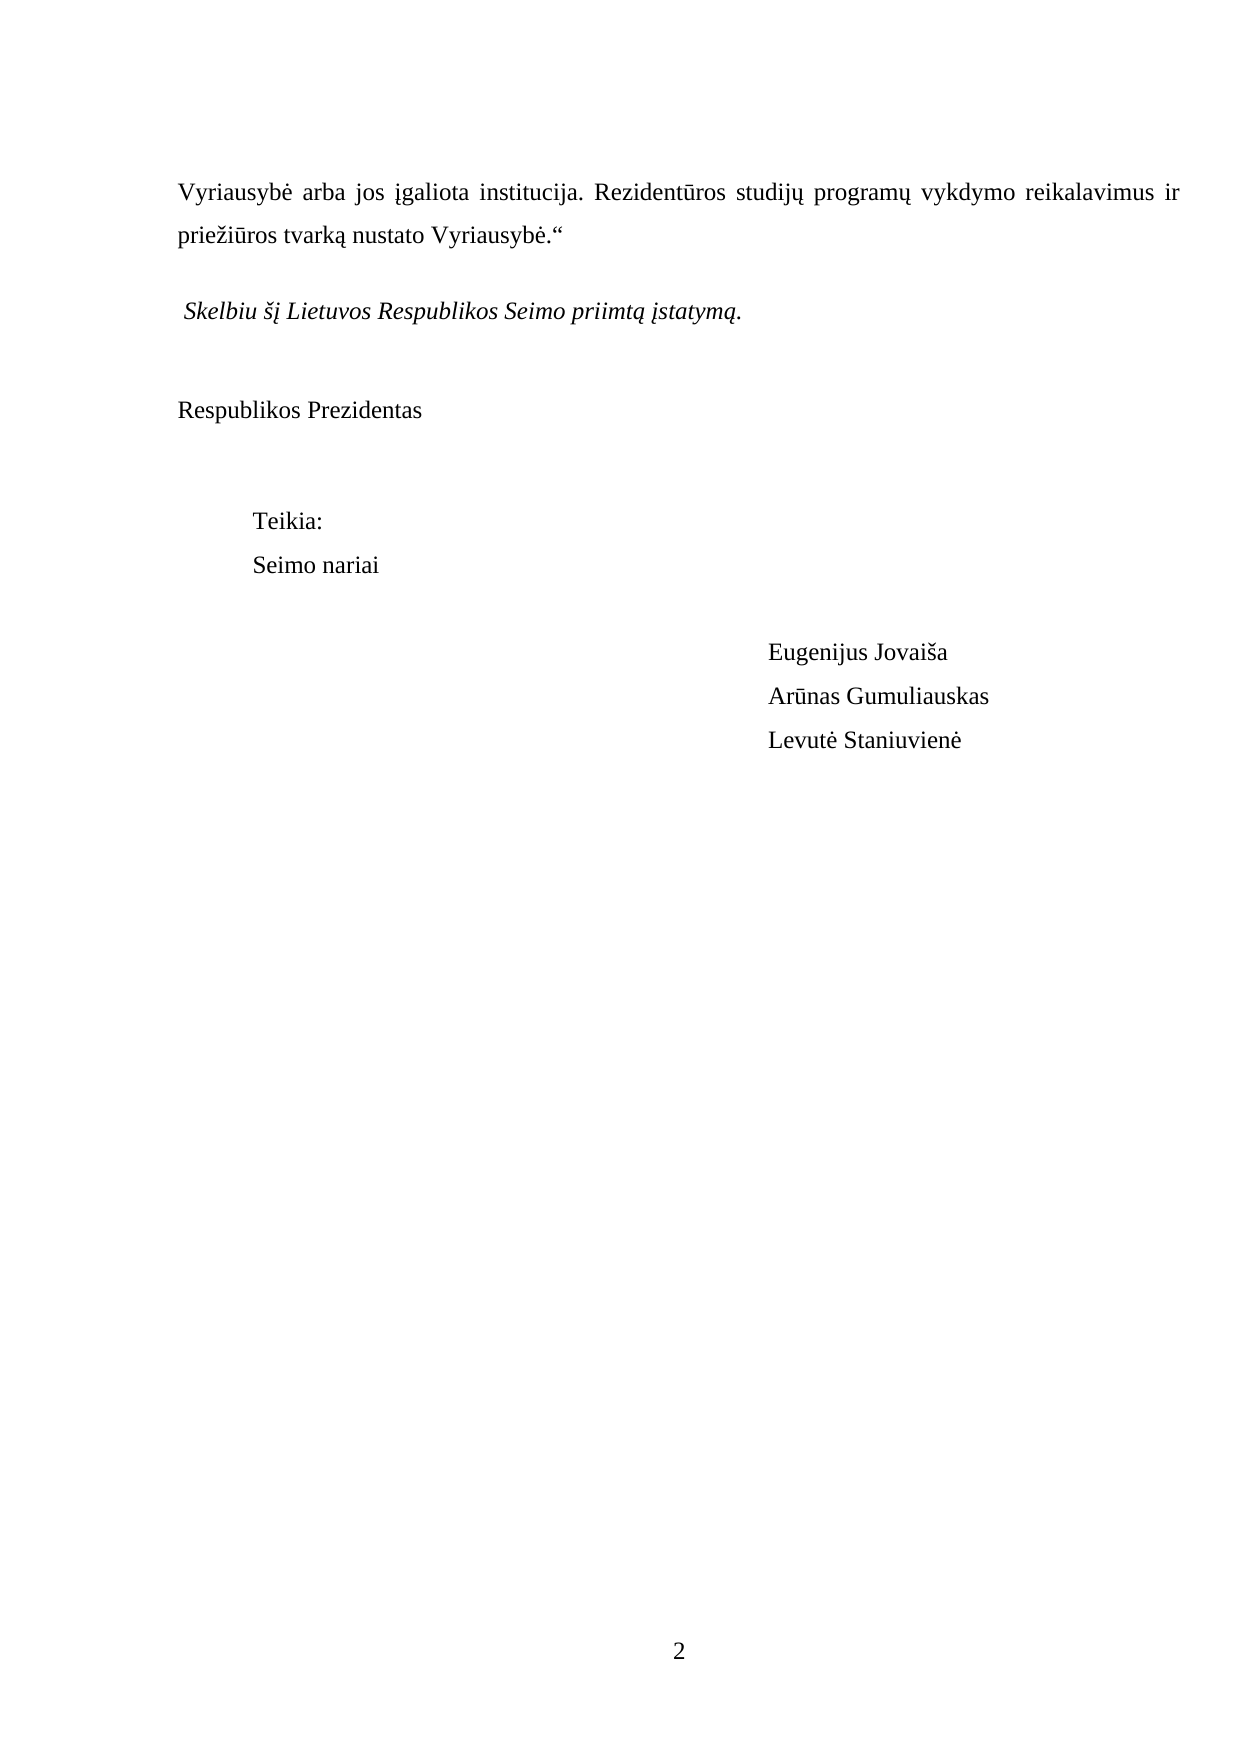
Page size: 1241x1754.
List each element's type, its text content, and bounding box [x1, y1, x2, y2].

text Levutė Staniuvienė [177, 713, 1181, 757]
text Arūnas Gumuliauskas [177, 669, 1181, 713]
text Seimo nariai [177, 538, 1181, 582]
text Respublikos Prezidentas [177, 396, 1181, 424]
text Skelbiu šį Lietuvos Respublikos Seimo priimtą įstatymą. [177, 296, 1181, 325]
text Eugenijus Jovaiša [177, 626, 1181, 669]
text Vyriausybė arba jos įgaliota institucija. Rezidentūros studijų programų vykdymo reikalavimus ir priežiūros tvarką nustato Vyriausybė.“ [177, 177, 1181, 249]
text Teikia: [177, 494, 1181, 538]
